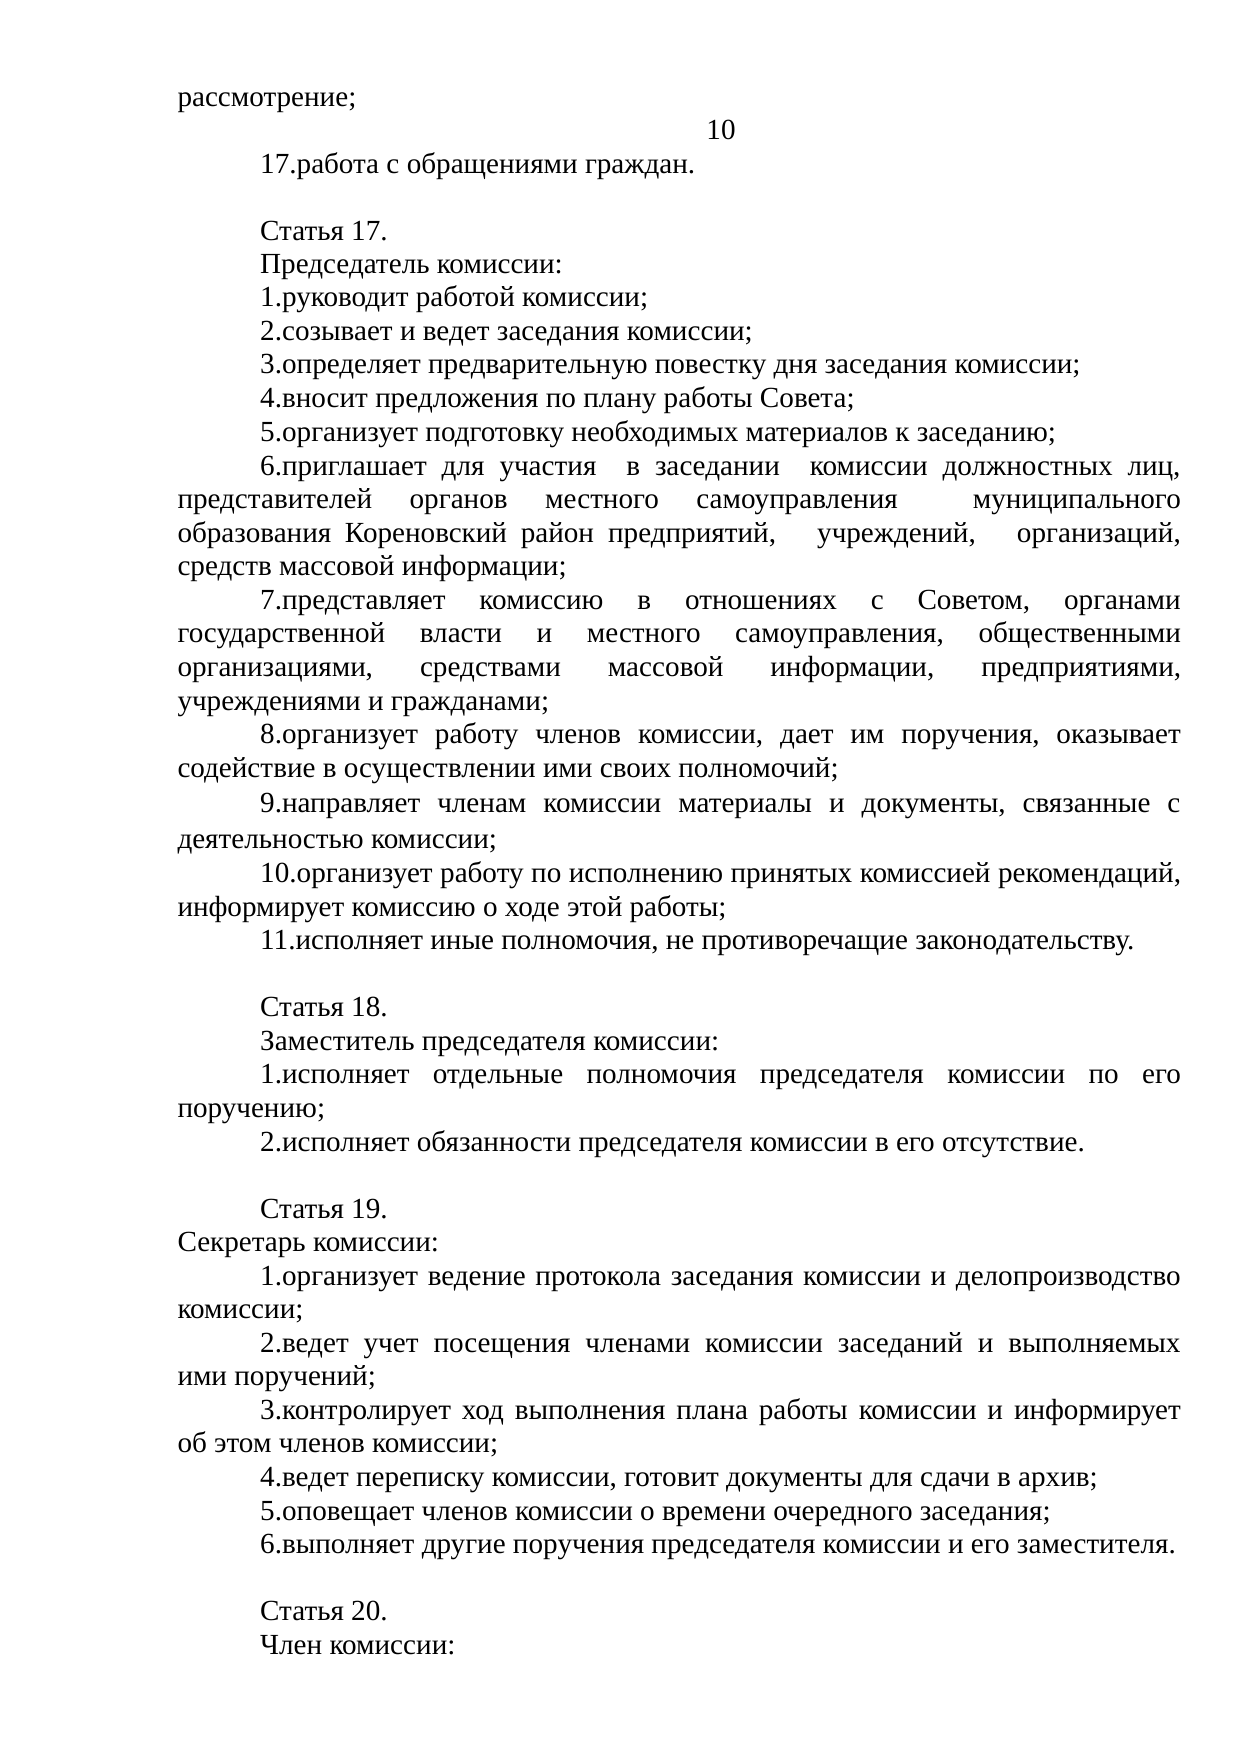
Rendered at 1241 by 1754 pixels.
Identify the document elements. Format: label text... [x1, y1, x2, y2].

text 1.организует ведение протокола заседания комиссии и делопроизводство комиссии; [177, 1258, 1181, 1325]
text 8.организует работу членов комиссии, дает им поручения, оказывает содействие в осуществлении ими своих полномочий; [177, 716, 1181, 783]
text 7.представляет комиссию в отношениях с Советом, органами государственной власти и местного самоуправления, общественными организациями, средствами массовой информации, предприятиями, учреждениями и гражданами; [177, 582, 1181, 716]
text 3.определяет предварительную повестку дня заседания комиссии; [177, 347, 1181, 381]
text 9.направляет членам комиссии материалы и документы, связанные с деятельностью комиссии; [177, 783, 1181, 855]
text 1.исполняет отдельные полномочия председателя комиссии по его поручению; [177, 1057, 1181, 1124]
text 10 [177, 112, 1181, 146]
text Член комиссии: [177, 1627, 1181, 1660]
text 6.выполняет другие поручения председателя комиссии и его заместителя. [177, 1526, 1181, 1560]
text Статья 17. [177, 213, 1181, 247]
text Статья 18. [177, 989, 1181, 1023]
text Заместитель председателя комиссии: [177, 1023, 1181, 1057]
text Председатель комиссии: [177, 247, 1181, 280]
text 4.вносит предложения по плану работы Совета; [177, 381, 1181, 414]
text 2.созывает и ведет заседания комиссии; [177, 314, 1181, 347]
text 10.организует работу по исполнению принятых комиссией рекомендаций, информирует комиссию о ходе этой работы; [177, 855, 1181, 922]
text 11.исполняет иные полномочия, не противоречащие законодательству. [177, 922, 1181, 956]
text Статья 19. Секретарь комиссии: [177, 1191, 1181, 1258]
text Статья 20. [177, 1593, 1181, 1627]
text 5.организует подготовку необходимых материалов к заседанию; [177, 414, 1181, 448]
text 4.ведет переписку комиссии, готовит документы для сдачи в архив; [177, 1459, 1181, 1493]
text 3.контролирует ход выполнения плана работы комиссии и информирует об этом членов комиссии; [177, 1392, 1181, 1459]
text рассмотрение; [177, 79, 1181, 112]
text 5.оповещает членов комиссии о времени очередного заседания; [177, 1493, 1181, 1526]
text 1.руководит работой комиссии; [177, 280, 1181, 314]
text 6.приглашает для участия в заседании комиссии должностных лиц, представителей органов местного самоуправления муниципального образования Кореновский район предприятий, учреждений, организаций, средств массовой информации; [177, 448, 1181, 582]
text 2.исполняет обязанности председателя комиссии в его отсутствие. [177, 1124, 1181, 1157]
text 2.ведет учет посещения членами комиссии заседаний и выполняемых ими поручений; [177, 1325, 1181, 1392]
text 17.работа с обращениями граждан. [177, 146, 1181, 179]
